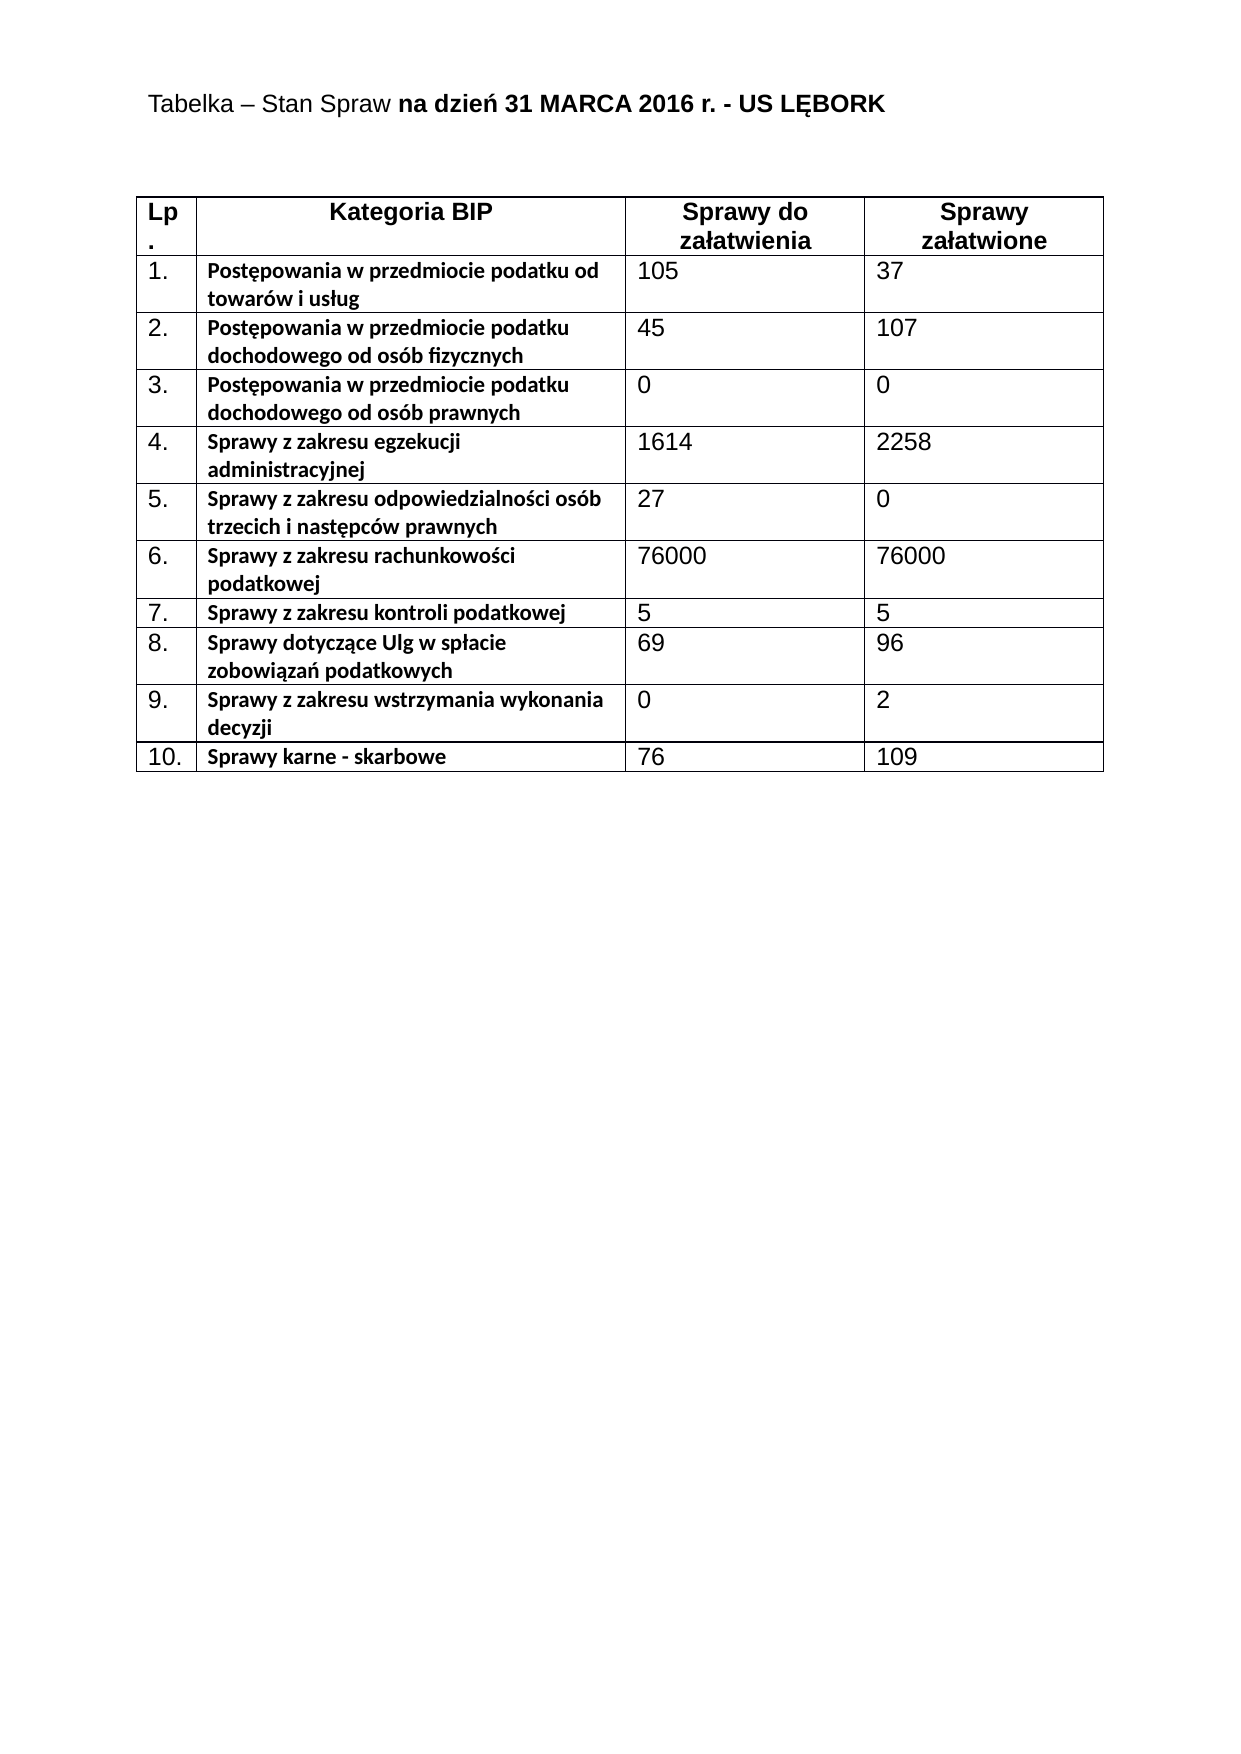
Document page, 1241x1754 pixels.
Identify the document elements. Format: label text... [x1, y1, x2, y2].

table_cell 45 [626, 313, 864, 369]
table_cell 76000 [865, 541, 1103, 597]
table_cell 27 [626, 484, 864, 540]
table_cell 5 [626, 599, 864, 627]
table_cell 10. [137, 743, 196, 771]
table_cell 1614 [626, 427, 864, 483]
table_cell Sprawy z zakresu rachunkowości podatkowej [197, 541, 625, 597]
table_cell 0 [865, 370, 1103, 426]
table_cell 2. [137, 313, 196, 369]
table_cell 1. [137, 256, 196, 312]
table_cell 6. [137, 541, 196, 597]
table_cell 69 [626, 628, 864, 684]
table_cell 8. [137, 628, 196, 684]
table_cell 0 [626, 685, 864, 741]
table_cell 0 [626, 370, 864, 426]
table_cell Sprawy dotyczące Ulg w spłacie zobowiązań podatkowych [197, 628, 625, 684]
table_cell 107 [865, 313, 1103, 369]
table_cell Sprawy z zakresu wstrzymania wykonania decyzji [197, 685, 625, 741]
table_cell 2 [865, 685, 1103, 741]
table_cell Sprawy karne - skarbowe [197, 743, 625, 771]
table_cell 2258 [865, 427, 1103, 483]
table_cell 4. [137, 427, 196, 483]
table_cell Postępowania w przedmiocie podatku dochodowego od osób prawnych [197, 370, 625, 426]
table_header Kategoria BIP [197, 198, 625, 255]
table_cell 5 [865, 599, 1103, 627]
table_cell 7. [137, 599, 196, 627]
table_cell Sprawy z zakresu kontroli podatkowej [197, 599, 625, 627]
table_cell 105 [626, 256, 864, 312]
table_cell 76 [626, 743, 864, 771]
table_cell 76000 [626, 541, 864, 597]
text Tabelka – Stan Spraw na dzień 31 MARCA 2016 r. - US LĘBORK [148, 89, 1093, 117]
table_header Sprawy załatwione [865, 198, 1103, 255]
table_cell 5. [137, 484, 196, 540]
table_cell 109 [865, 743, 1103, 771]
table_cell 9. [137, 685, 196, 741]
table_cell 96 [865, 628, 1103, 684]
table_cell Postępowania w przedmiocie podatku dochodowego od osób fizycznych [197, 313, 625, 369]
table_cell 0 [865, 484, 1103, 540]
table_header Lp. [137, 198, 196, 255]
table_cell Sprawy z zakresu odpowiedzialności osób trzecich i następców prawnych [197, 484, 625, 540]
table_cell 37 [865, 256, 1103, 312]
table_header Sprawy do załatwienia [626, 198, 864, 255]
table_cell Sprawy z zakresu egzekucji administracyjnej [197, 427, 625, 483]
table_cell Postępowania w przedmiocie podatku od towarów i usług [197, 256, 625, 312]
table_cell 3. [137, 370, 196, 426]
